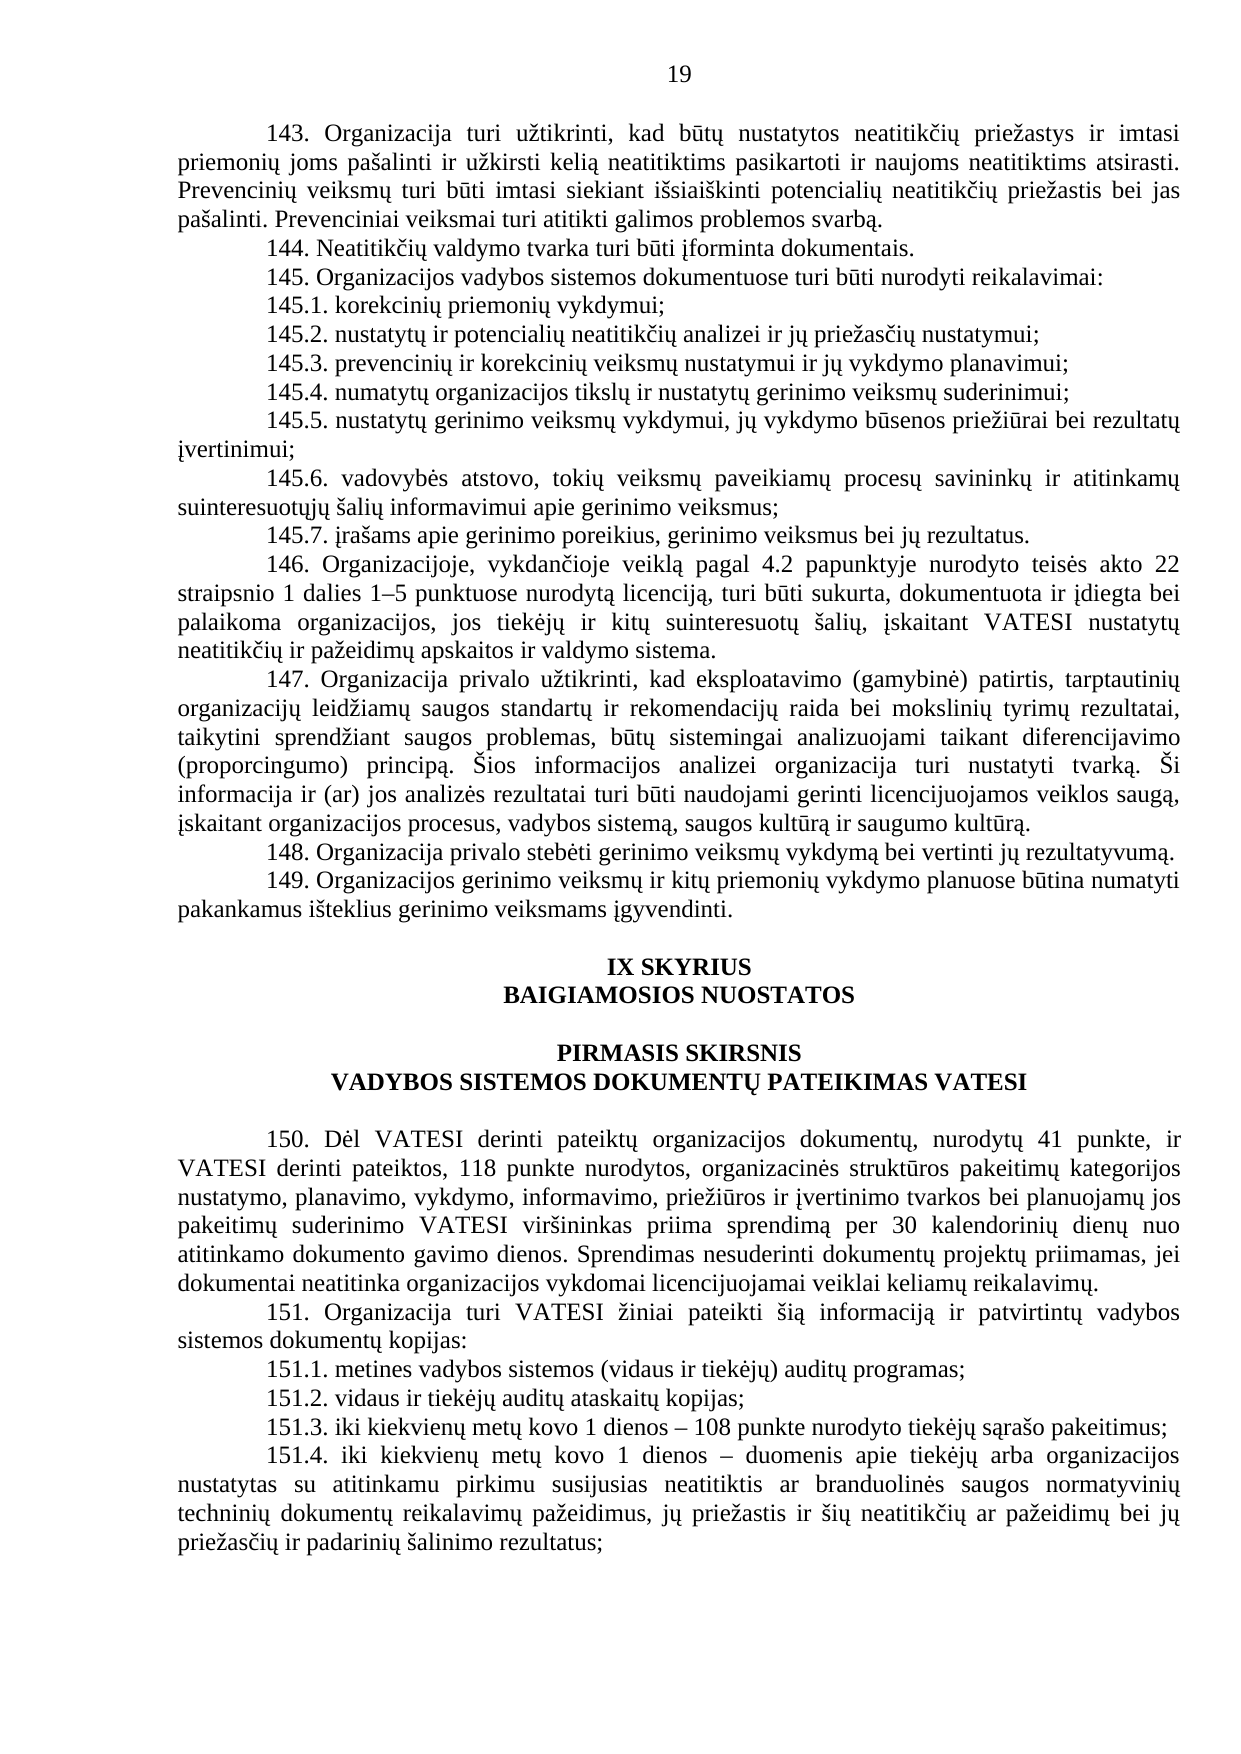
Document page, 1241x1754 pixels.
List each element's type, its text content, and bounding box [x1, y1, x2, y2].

text 151.4. iki kiekvienų metų kovo 1 dienos – duomenis apie tiekėjų arba organizacijos nustatytas su atitinkamu pirkimu susijusias neatitiktis ar branduolinės saugos normatyvinių techninių dokumentų reikalavimų pažeidimus, jų priežastis ir šių neatitikčių ar pažeidimų bei jų priežasčių ir padarinių šalinimo rezultatus; [177, 1441, 1181, 1556]
text 145.6. vadovybės atstovo, tokių veiksmų paveikiamų procesų savininkų ir atitinkamų suinteresuotųjų šalių informavimui apie gerinimo veiksmus; [177, 463, 1181, 521]
text 151.3. iki kiekvienų metų kovo 1 dienos – 108 punkte nurodyto tiekėjų sąrašo pakeitimus; [177, 1412, 1181, 1441]
text BAIGIAMOSIOS NUOSTATOS [177, 981, 1181, 1009]
text VADYBOS SISTEMOS DOKUMENTŲ PATEIKIMAS VATESI [177, 1067, 1181, 1096]
text 149. Organizacijos gerinimo veiksmų ir kitų priemonių vykdymo planuose būtina numatyti pakankamus išteklius gerinimo veiksmams įgyvendinti. [177, 866, 1181, 923]
text 143. Organizacija turi užtikrinti, kad būtų nustatytos neatitikčių priežastys ir imtasi priemonių joms pašalinti ir užkirsti kelią neatitiktims pasikartoti ir naujoms neatitiktims atsirasti. Prevencinių veiksmų turi būti imtasi siekiant išsiaiškinti potencialių neatitikčių priežastis bei jas pašalinti. Prevenciniai veiksmai turi atitikti galimos problemos svarbą. [177, 118, 1181, 233]
text PIRMASIS SKIRSNIS [177, 1038, 1181, 1067]
text 145. Organizacijos vadybos sistemos dokumentuose turi būti nurodyti reikalavimai: [177, 262, 1181, 291]
text 145.2. nustatytų ir potencialių neatitikčių analizei ir jų priežasčių nustatymui; [177, 319, 1181, 348]
text 145.7. įrašams apie gerinimo poreikius, gerinimo veiksmus bei jų rezultatus. [177, 521, 1181, 549]
text 147. Organizacija privalo užtikrinti, kad eksploatavimo (gamybinė) patirtis, tarptautinių organizacijų leidžiamų saugos standartų ir rekomendacijų raida bei mokslinių tyrimų rezultatai, taikytini sprendžiant saugos problemas, būtų sistemingai analizuojami taikant diferencijavimo (proporcingumo) principą. Šios informacijos analizei organizacija turi nustatyti tvarką. Ši informacija ir (ar) jos analizės rezultatai turi būti naudojami gerinti licencijuojamos veiklos saugą, įskaitant organizacijos procesus, vadybos sistemą, saugos kultūrą ir saugumo kultūrą. [177, 664, 1181, 837]
text 151. Organizacija turi VATESI žiniai pateikti šią informaciją ir patvirtintų vadybos sistemos dokumentų kopijas: [177, 1297, 1181, 1354]
text 151.2. vidaus ir tiekėjų auditų ataskaitų kopijas; [177, 1383, 1181, 1412]
text 151.1. metines vadybos sistemos (vidaus ir tiekėjų) auditų programas; [177, 1354, 1181, 1383]
text 145.3. prevencinių ir korekcinių veiksmų nustatymui ir jų vykdymo planavimui; [177, 348, 1181, 377]
text 145.1. korekcinių priemonių vykdymui; [177, 291, 1181, 319]
text 145.5. nustatytų gerinimo veiksmų vykdymui, jų vykdymo būsenos priežiūrai bei rezultatų įvertinimui; [177, 406, 1181, 463]
text 146. Organizacijoje, vykdančioje veiklą pagal 4.2 papunktyje nurodyto teisės akto 22 straipsnio 1 dalies 1–5 punktuose nurodytą licenciją, turi būti sukurta, dokumentuota ir įdiegta bei palaikoma organizacijos, jos tiekėjų ir kitų suinteresuotų šalių, įskaitant VATESI nustatytų neatitikčių ir pažeidimų apskaitos ir valdymo sistema. [177, 549, 1181, 664]
text 150. Dėl VATESI derinti pateiktų organizacijos dokumentų, nurodytų 41 punkte, ir VATESI derinti pateiktos, 118 punkte nurodytos, organizacinės struktūros pakeitimų kategorijos nustatymo, planavimo, vykdymo, informavimo, priežiūros ir įvertinimo tvarkos bei planuojamų jos pakeitimų suderinimo VATESI viršininkas priima sprendimą per 30 kalendorinių dienų nuo atitinkamo dokumento gavimo dienos. Sprendimas nesuderinti dokumentų projektų priimamas, jei dokumentai neatitinka organizacijos vykdomai licencijuojamai veiklai keliamų reikalavimų. [177, 1124, 1181, 1297]
text 144. Neatitikčių valdymo tvarka turi būti įforminta dokumentais. [177, 233, 1181, 262]
text 145.4. numatytų organizacijos tikslų ir nustatytų gerinimo veiksmų suderinimui; [177, 377, 1181, 406]
text 148. Organizacija privalo stebėti gerinimo veiksmų vykdymą bei vertinti jų rezultatyvumą. [177, 837, 1181, 866]
text IX SKYRIUS [177, 952, 1181, 981]
